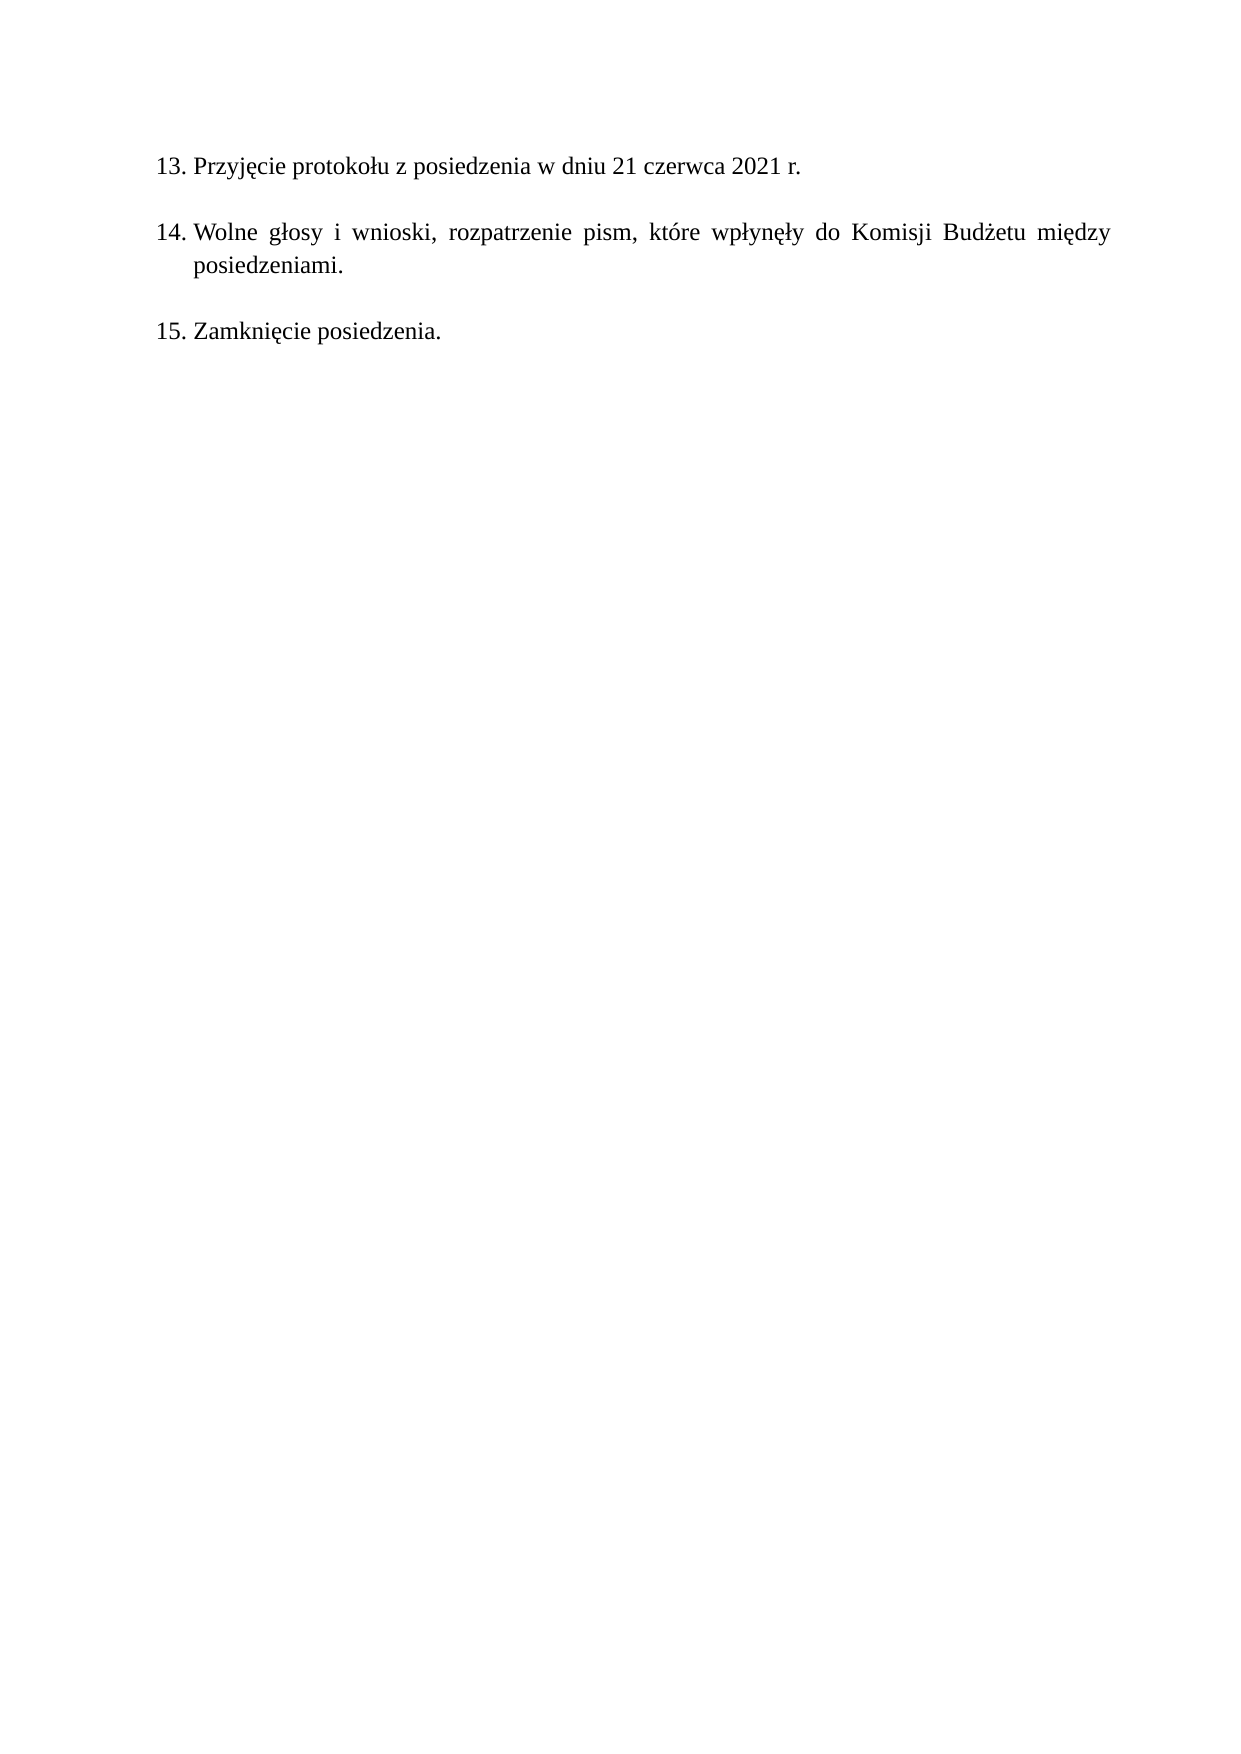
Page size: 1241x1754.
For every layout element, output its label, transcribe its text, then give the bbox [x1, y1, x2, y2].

list Zamknięcie posiedzenia. [156, 316, 1122, 345]
list Przyjęcie protokołu z posiedzenia w dniu 21 czerwca 2021 r. [156, 151, 1122, 180]
list Wolne głosy i wnioski, rozpatrzenie pism, które wpłynęły do Komisji Budżetu między posiedzeniami. [156, 217, 1122, 279]
